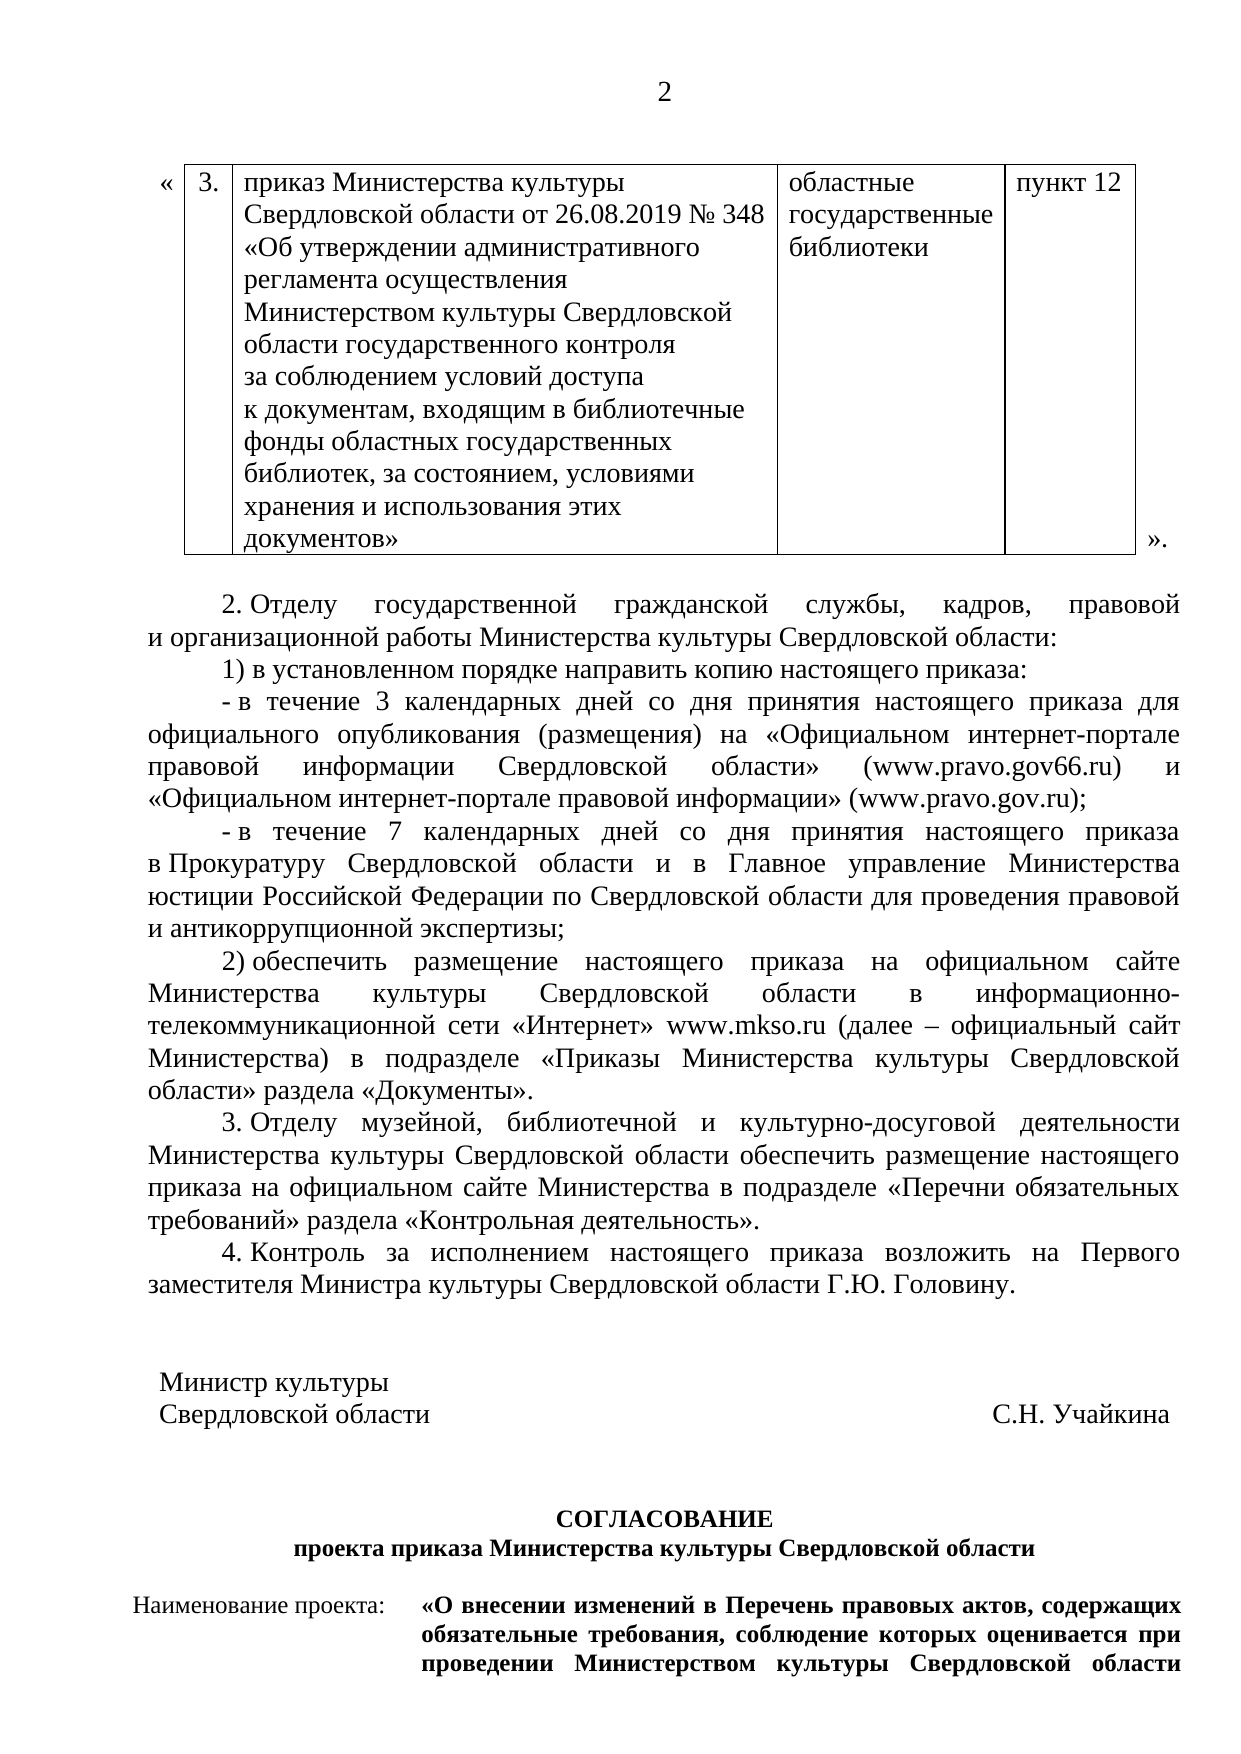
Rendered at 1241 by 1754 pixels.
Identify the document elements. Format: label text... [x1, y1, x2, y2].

table_header « [148, 164, 184, 554]
table_header Наименование проекта: [121, 1590, 410, 1677]
table_header 3. [185, 165, 232, 554]
table_header пункт 12 [1006, 165, 1135, 554]
table_header ». [1136, 164, 1180, 554]
text 2. Отделу государственной гражданской службы, кадров, правовой и организационной работы Министерства культуры Свердловской области: [148, 587, 1181, 652]
table_header областные государственные библиотеки [778, 165, 1004, 554]
text 3. Отделу музейной, библиотечной и культурно-досуговой деятельности Министерства культуры Свердловской области обеспечить размещение настоящего приказа на официальном сайте Министерства в подразделе «Перечни обязательных требований» раздела «Контрольная деятельность». [148, 1106, 1181, 1235]
table_header [495, 1365, 836, 1429]
text - в течение 3 календарных дней со дня принятия настоящего приказа для официального опубликования (размещения) на «Официальном интернет-портале правовой информации Свердловской области» (www.pravo.gov66.ru) и «Официальном интернет-портале правовой информации» (www.pravo.gov.ru); [148, 684, 1181, 814]
table_header С.Н. Учайкина [836, 1365, 1181, 1429]
text 4. Контроль за исполнением настоящего приказа возложить на Первого заместителя Министра культуры Свердловской области Г.Ю. Головину. [148, 1235, 1181, 1300]
text 1) в установленном порядке направить копию настоящего приказа: [148, 652, 1181, 684]
text СОГЛАСОВАНИЕ [148, 1507, 1181, 1533]
table_header Министр культуры Свердловской области [148, 1365, 495, 1429]
text проекта приказа Министерства культуры Свердловской области [148, 1533, 1181, 1562]
table_header приказ Министерства культуры Свердловской области от 26.08.2019 № 348 «Об утверждении административного регламента осуществления Министерством культуры Свердловской области государственного контроля за соблюдением условий доступа к документам, входящим в библиотечные фонды областных государственных библиотек, за состоянием, условиями хранения и использования этих документов» [233, 165, 777, 554]
text - в течение 7 календарных дней со дня принятия настоящего приказа в Прокуратуру Свердловской области и в Главное управление Министерства юстиции Российской Федерации по Свердловской области для проведения правовой и антикоррупционной экспертизы; [148, 814, 1181, 943]
table_header «О внесении изменений в Перечень правовых актов, содержащих обязательные требования, соблюдение которых оценивается при проведении Министерством культуры Свердловской области [410, 1590, 1193, 1677]
text 2) обеспечить размещение настоящего приказа на официальном сайте Министерства культуры Свердловской области в информационно-телекоммуникационной сети «Интернет» www.mkso.ru (далее – официальный сайт Министерства) в подразделе «Приказы Министерства культуры Свердловской области» раздела «Документы». [148, 943, 1181, 1106]
